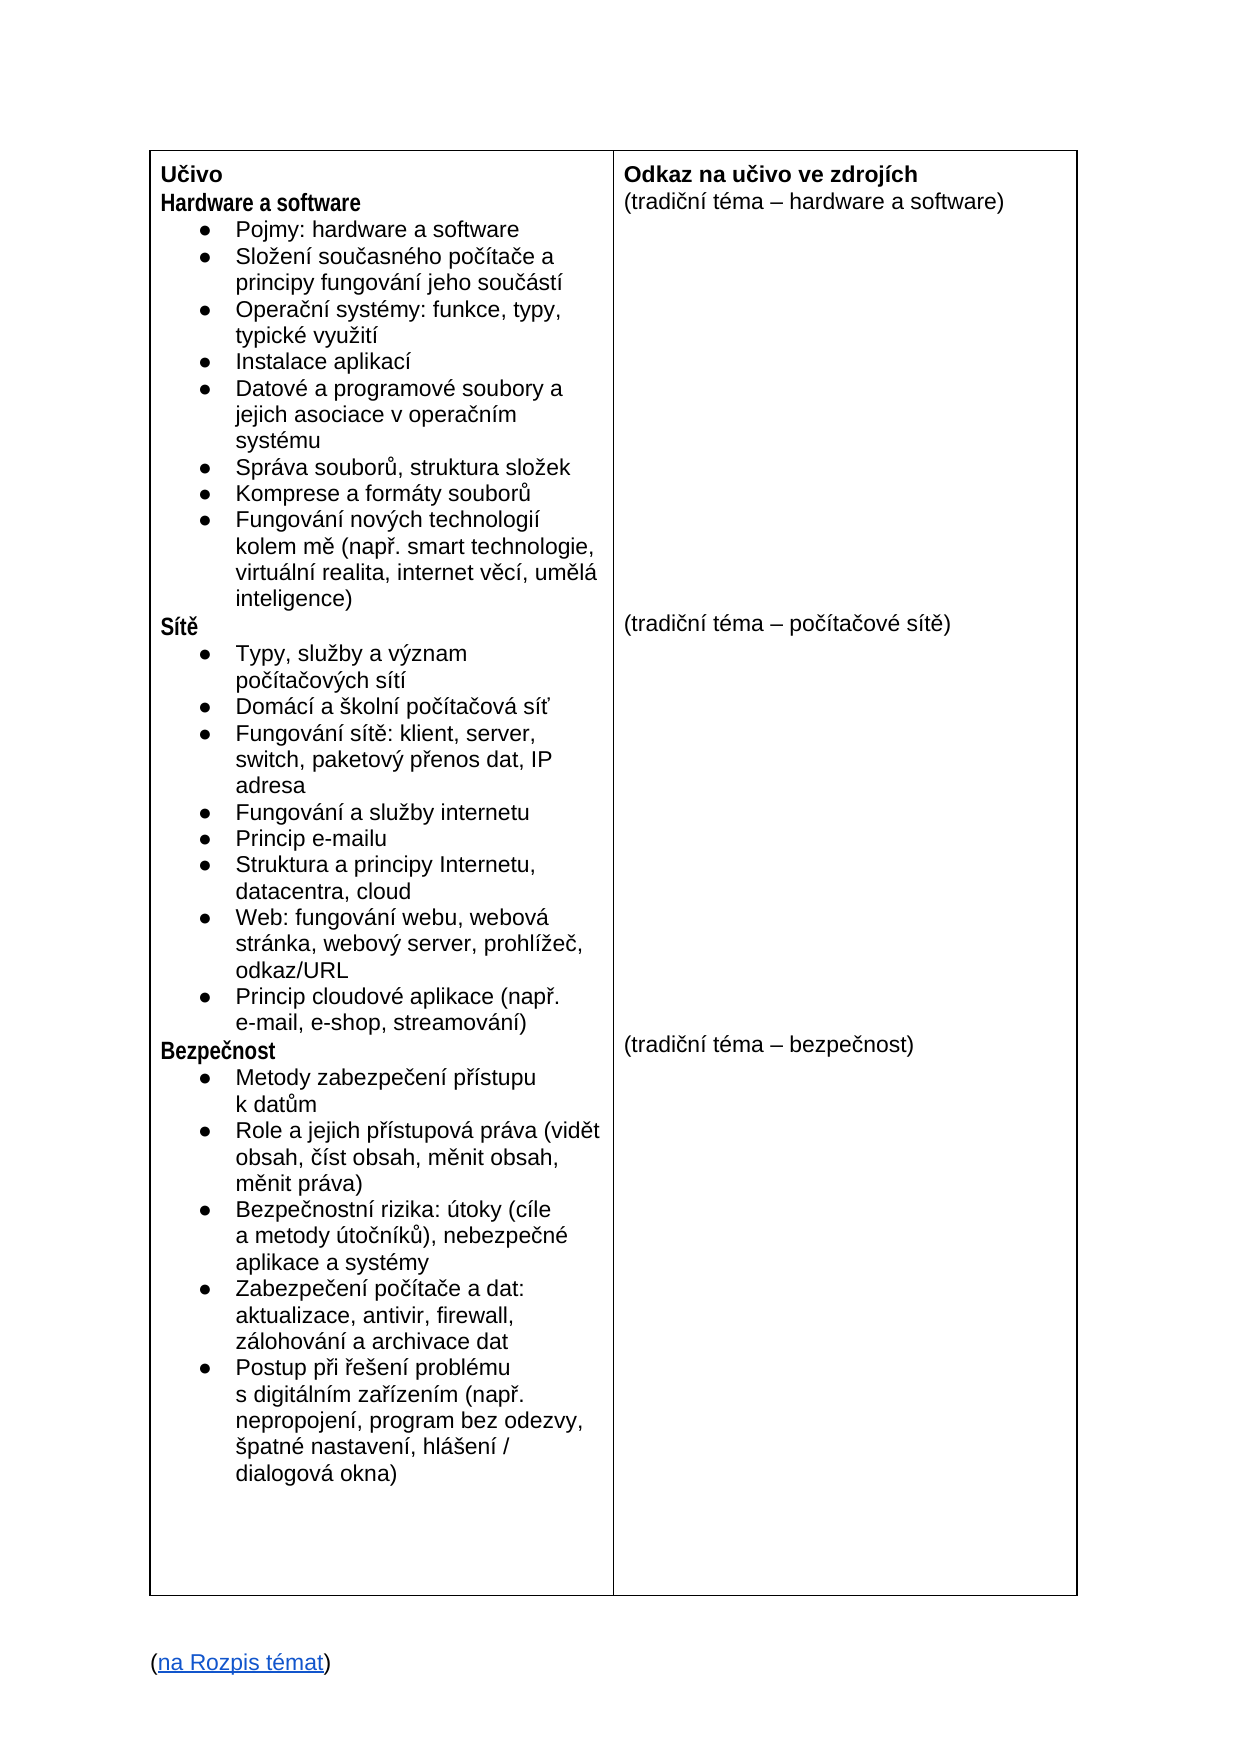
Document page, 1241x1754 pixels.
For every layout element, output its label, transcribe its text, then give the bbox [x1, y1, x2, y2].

table_cell Učivo Hardware a software Pojmy: hardware a software Složení současného počítače a principy fungování jeho součástí Operační systémy: funkce, typy, typické využití Instalace aplikací Datové a programové soubory a jejich asociace v operačním systému Správa souborů, struktura složek Komprese a formáty souborů Fungování nových technologií kolem mě (např. smart technologie, virtuální realita, internet věcí, umělá inteligence) Sítě Typy, služby a význam počítačových sítí Domácí a školní počítačová síť Fungování sítě: klient, server, switch, paketový přenos dat, IP adresa Fungování a služby internetu Princip e-mailu Struktura a principy Internetu, datacentra, cloud Web: fungování webu, webová stránka, webový server, prohlížeč, odkaz/URL Princip cloudové aplikace (např. e‑mail, e-shop, streamování) Bezpečnost Metody zabezpečení přístupu k datům Role a jejich přístupová práva (vidět obsah, číst obsah, měnit obsah, měnit práva) Bezpečnostní rizika: útoky (cíle a metody útočníků), nebezpečné aplikace a systémy Zabezpečení počítače a dat: aktualizace, antivir, firewall, zálohování a archivace dat Postup při řešení problému s digitálním zařízením (např. nepropojení, program bez odezvy, špatné nastavení, hlášení / dialogová okna) [151, 151, 613, 1595]
table_cell Odkaz na učivo ve zdrojích (tradiční téma – hardware a software) (tradiční téma – počítačové sítě) (tradiční téma – bezpečnost) [614, 151, 1076, 1595]
